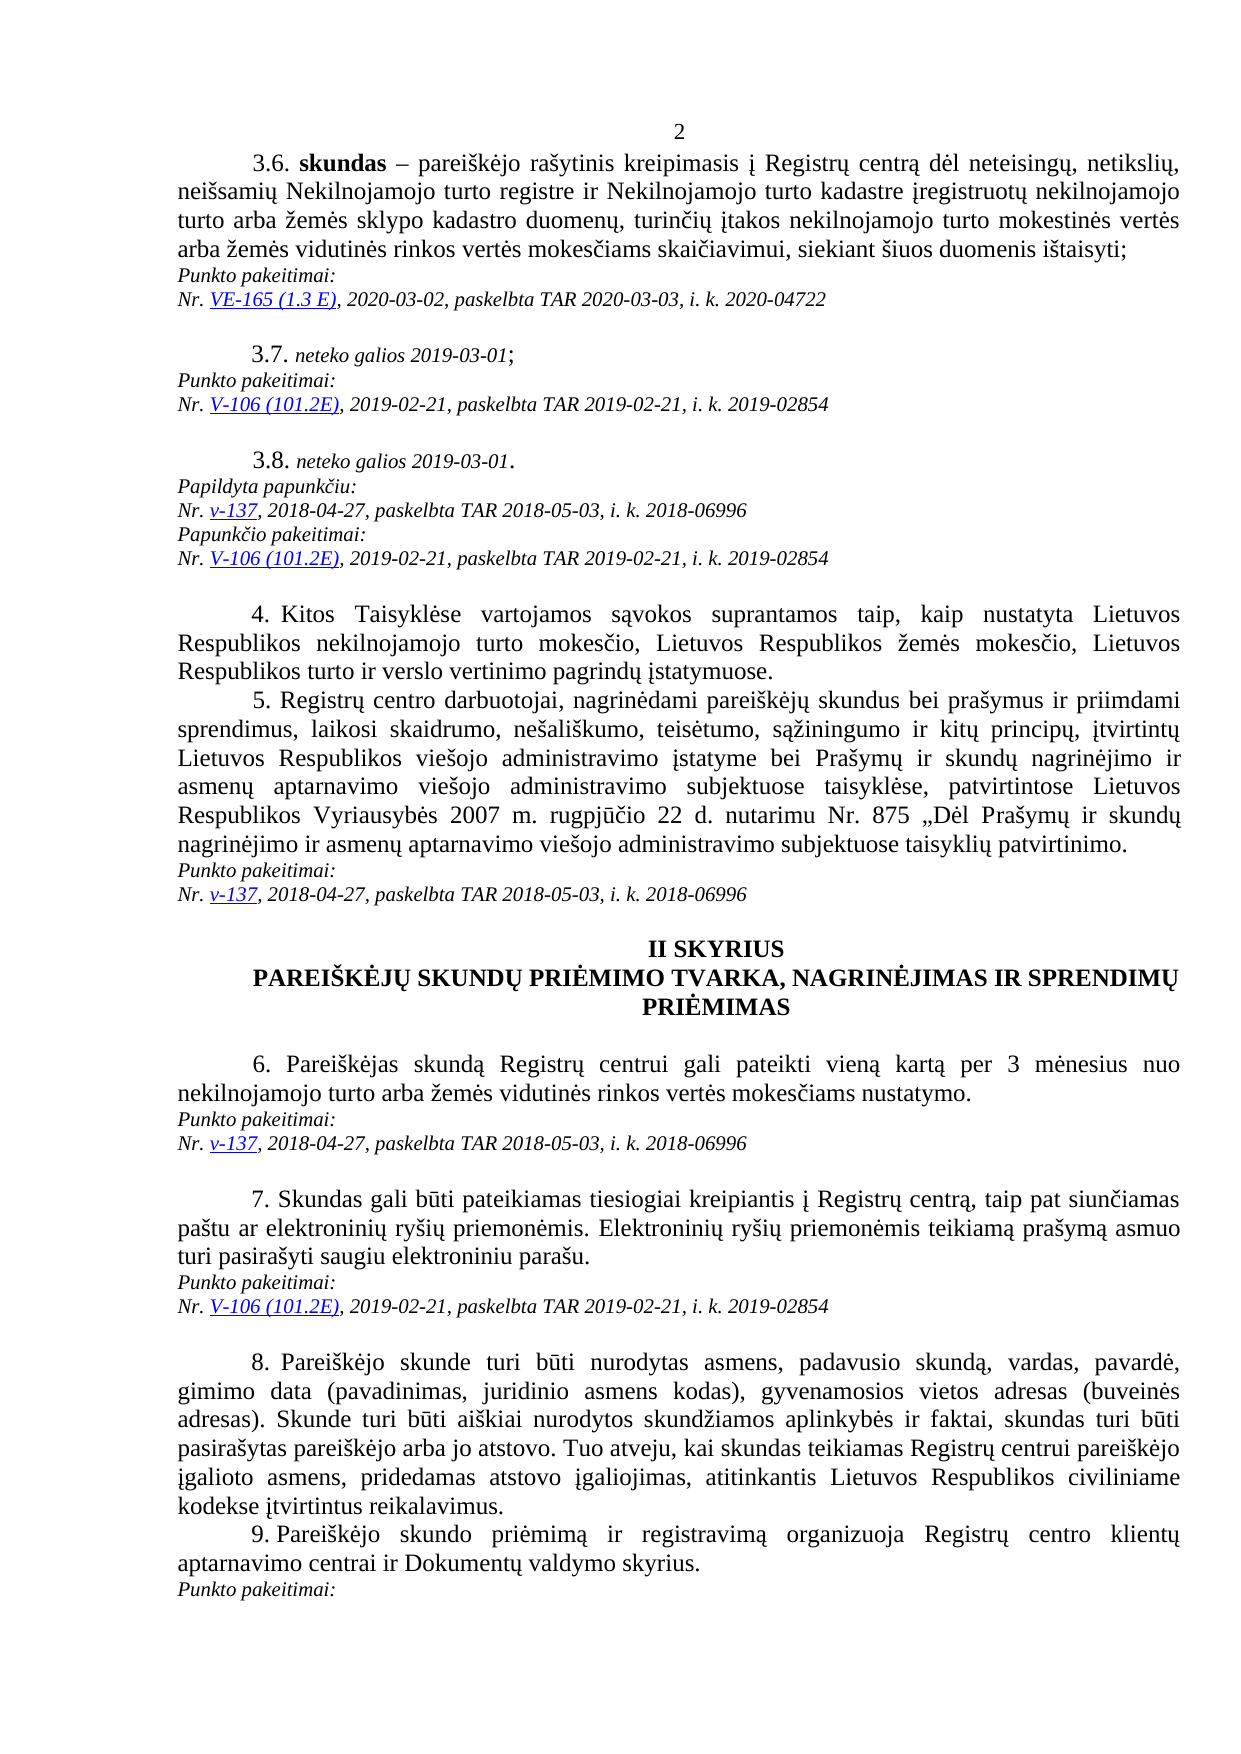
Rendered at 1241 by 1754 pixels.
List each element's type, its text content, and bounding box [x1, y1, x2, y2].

text Punkto pakeitimai: [177, 263, 1181, 287]
text Punkto pakeitimai: [177, 368, 1181, 392]
text 5. Registrų centro darbuotojai, nagrinėdami pareiškėjų skundus bei prašymus ir priimdami sprendimus, laikosi skaidrumo, nešališkumo, teisėtumo, sąžiningumo ir kitų principų, įtvirtintų Lietuvos Respublikos viešojo administravimo įstatyme bei Prašymų ir skundų nagrinėjimo ir asmenų aptarnavimo viešojo administravimo subjektuose taisyklėse, patvirtintose Lietuvos Respublikos Vyriausybės 2007 m. rugpjūčio 22 d. nutarimu Nr. 875 „Dėl Prašymų ir skundų nagrinėjimo ir asmenų aptarnavimo viešojo administravimo subjektuose taisyklių patvirtinimo. [177, 685, 1181, 858]
text 3.7. neteko galios 2019-03-01; [177, 339, 1181, 368]
text 6. Pareiškėjas skundą Registrų centrui gali pateikti vieną kartą per 3 mėnesius nuo nekilnojamojo turto arba žemės vidutinės rinkos vertės mokesčiams nustatymo. [177, 1049, 1181, 1107]
text PAREIŠKĖJŲ SKUNDŲ PRIĖMIMO TVARKA, NAGRINĖJIMAS IR SPRENDIMŲ PRIĖMIMAS [251, 963, 1181, 1021]
text Nr. v-137, 2018-04-27, paskelbta TAR 2018-05-03, i. k. 2018-06996 [177, 1131, 1181, 1155]
text Nr. v-137, 2018-04-27, paskelbta TAR 2018-05-03, i. k. 2018-06996 [177, 882, 1181, 906]
text Nr. V-106 (101.2E), 2019-02-21, paskelbta TAR 2019-02-21, i. k. 2019-02854 [177, 392, 1181, 416]
text 3.8. neteko galios 2019-03-01. [177, 445, 1181, 474]
text Nr. v-137, 2018-04-27, paskelbta TAR 2018-05-03, i. k. 2018-06996 [177, 498, 1181, 522]
text 9. Pareiškėjo skundo priėmimą ir registravimą organizuoja Registrų centro klientų aptarnavimo centrai ir Dokumentų valdymo skyrius. [177, 1519, 1181, 1577]
text Punkto pakeitimai: [177, 1107, 1181, 1131]
text Papildyta papunkčiu: [177, 474, 1181, 498]
text Punkto pakeitimai: [177, 1270, 1181, 1294]
text II SKYRIUS [251, 934, 1181, 963]
text Punkto pakeitimai: [177, 858, 1181, 882]
text Papunkčio pakeitimai: [177, 522, 1181, 546]
text Nr. V-106 (101.2E), 2019-02-21, paskelbta TAR 2019-02-21, i. k. 2019-02854 [177, 1294, 1181, 1318]
text 8. Pareiškėjo skunde turi būti nurodytas asmens, padavusio skundą, vardas, pavardė, gimimo data (pavadinimas, juridinio asmens kodas), gyvenamosios vietos adresas (buveinės adresas). Skunde turi būti aiškiai nurodytos skundžiamos aplinkybės ir faktai, skundas turi būti pasirašytas pareiškėjo arba jo atstovo. Tuo atveju, kai skundas teikiamas Registrų centrui pareiškėjo įgalioto asmens, pridedamas atstovo įgaliojimas, atitinkantis Lietuvos Respublikos civiliniame kodekse įtvirtintus reikalavimus. [177, 1347, 1181, 1519]
text 7. Skundas gali būti pateikiamas tiesiogiai kreipiantis į Registrų centrą, taip pat siunčiamas paštu ar elektroninių ryšių priemonėmis. Elektroninių ryšių priemonėmis teikiamą prašymą asmuo turi pasirašyti saugiu elektroniniu parašu. [177, 1184, 1181, 1270]
text 4. Kitos Taisyklėse vartojamos sąvokos suprantamos taip, kaip nustatyta Lietuvos Respublikos nekilnojamojo turto mokesčio, Lietuvos Respublikos žemės mokesčio, Lietuvos Respublikos turto ir verslo vertinimo pagrindų įstatymuose. [177, 599, 1181, 685]
text Nr. V-106 (101.2E), 2019-02-21, paskelbta TAR 2019-02-21, i. k. 2019-02854 [177, 546, 1181, 570]
text Punkto pakeitimai: [177, 1577, 1181, 1601]
text 3.6. skundas – pareiškėjo rašytinis kreipimasis į Registrų centrą dėl neteisingų, netikslių, neišsamių Nekilnojamojo turto registre ir Nekilnojamojo turto kadastre įregistruotų nekilnojamojo turto arba žemės sklypo kadastro duomenų, turinčių įtakos nekilnojamojo turto mokestinės vertės arba žemės vidutinės rinkos vertės mokesčiams skaičiavimui, siekiant šiuos duomenis ištaisyti; [177, 148, 1181, 263]
text Nr. VE-165 (1.3 E), 2020-03-02, paskelbta TAR 2020-03-03, i. k. 2020-04722 [177, 287, 1181, 311]
